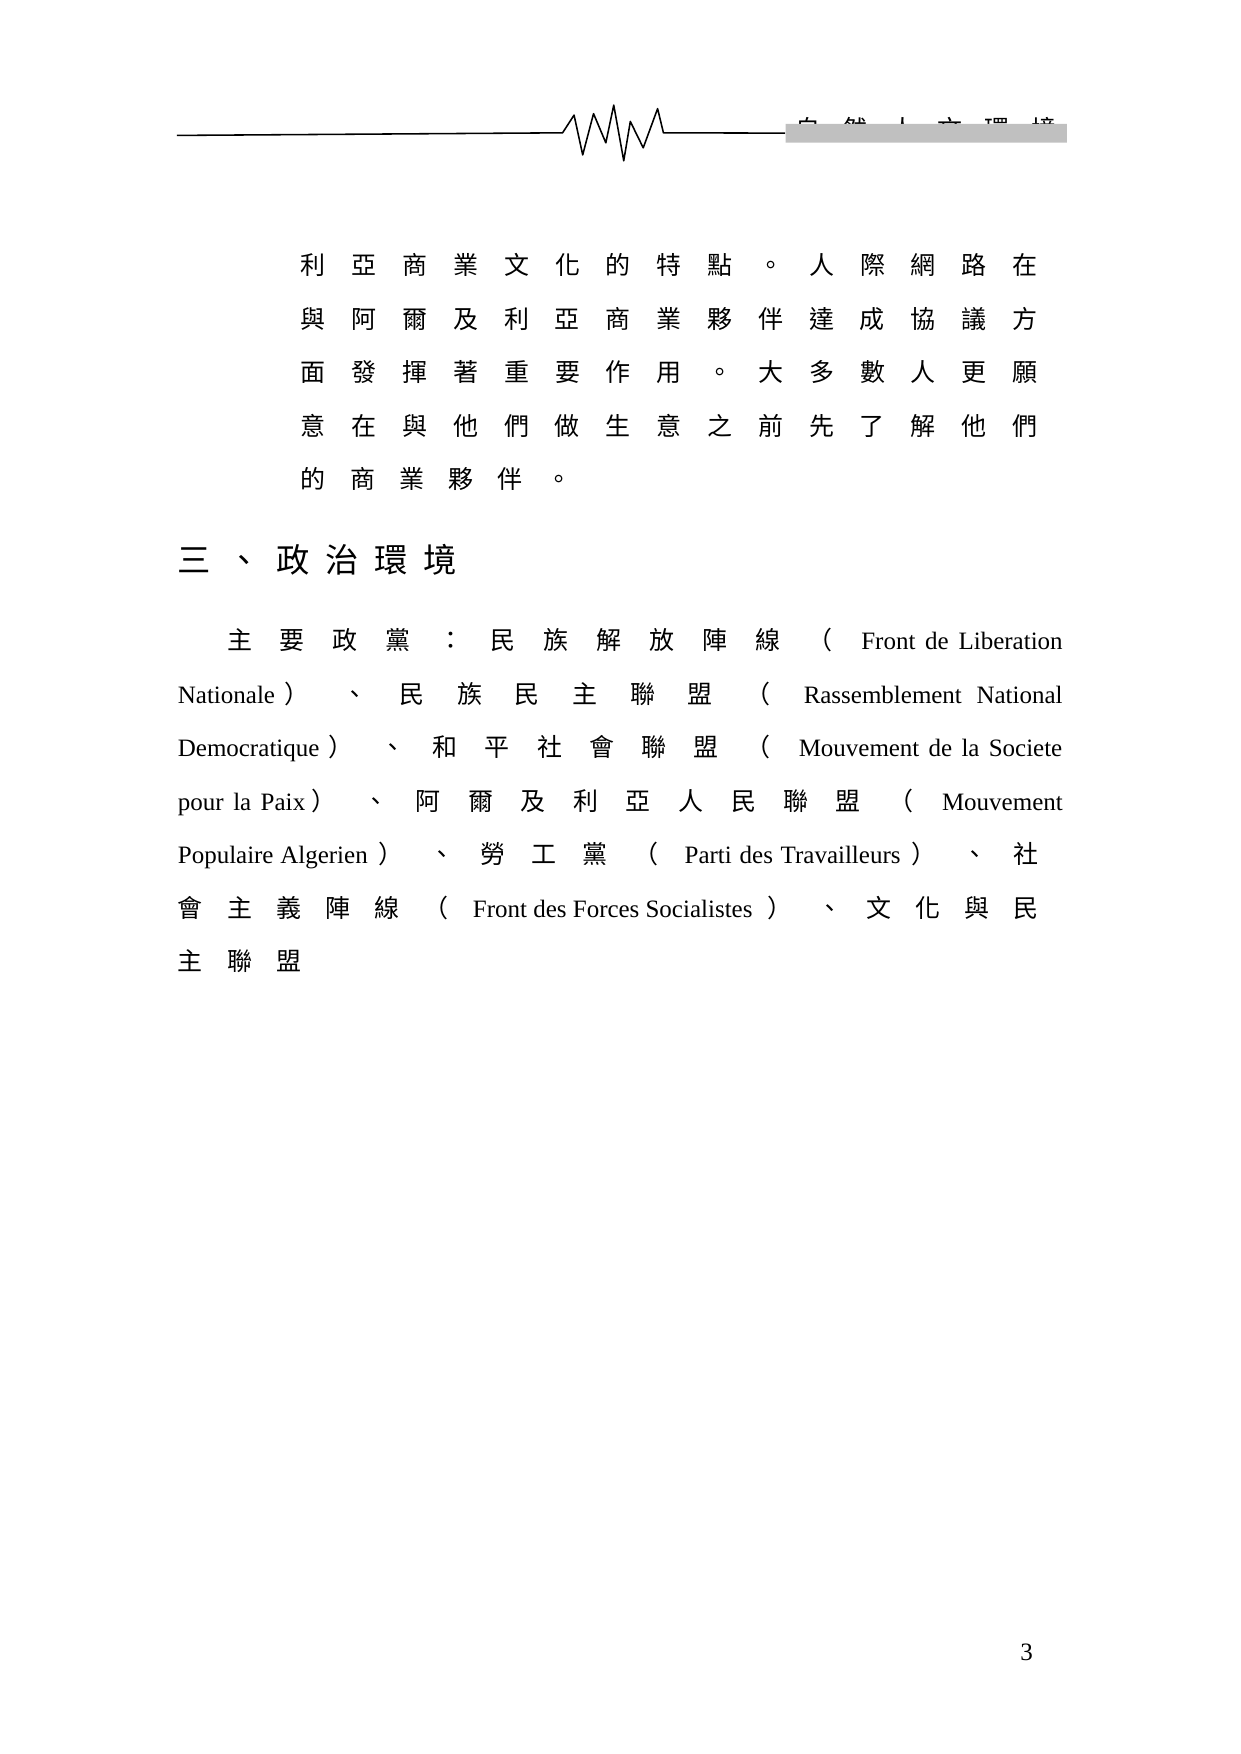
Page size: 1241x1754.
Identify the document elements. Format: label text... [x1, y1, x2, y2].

text 利亞商業文化的特點。人際網路在與阿爾及利亞商業夥伴達成協議方面發揮著重要作用。大多數人更願意在與他們做生意之前先了解他們的商業夥伴。 [276, 237, 1063, 505]
text 主要政黨：民族解放陣線（Front de Liberation Nationale）、民族民主聯盟（Rassemblement National Democratique）、和平社會聯盟（Mouvement de la Societe pour la Paix）、阿爾及利亞人民聯盟（Mouvement Populaire Algerien）、勞工黨（Parti des Travailleurs）、社會主義陣線（Front des Forces Socialistes）、文化與民主聯盟 [178, 612, 1063, 987]
text 三、政治環境 [178, 532, 1063, 585]
